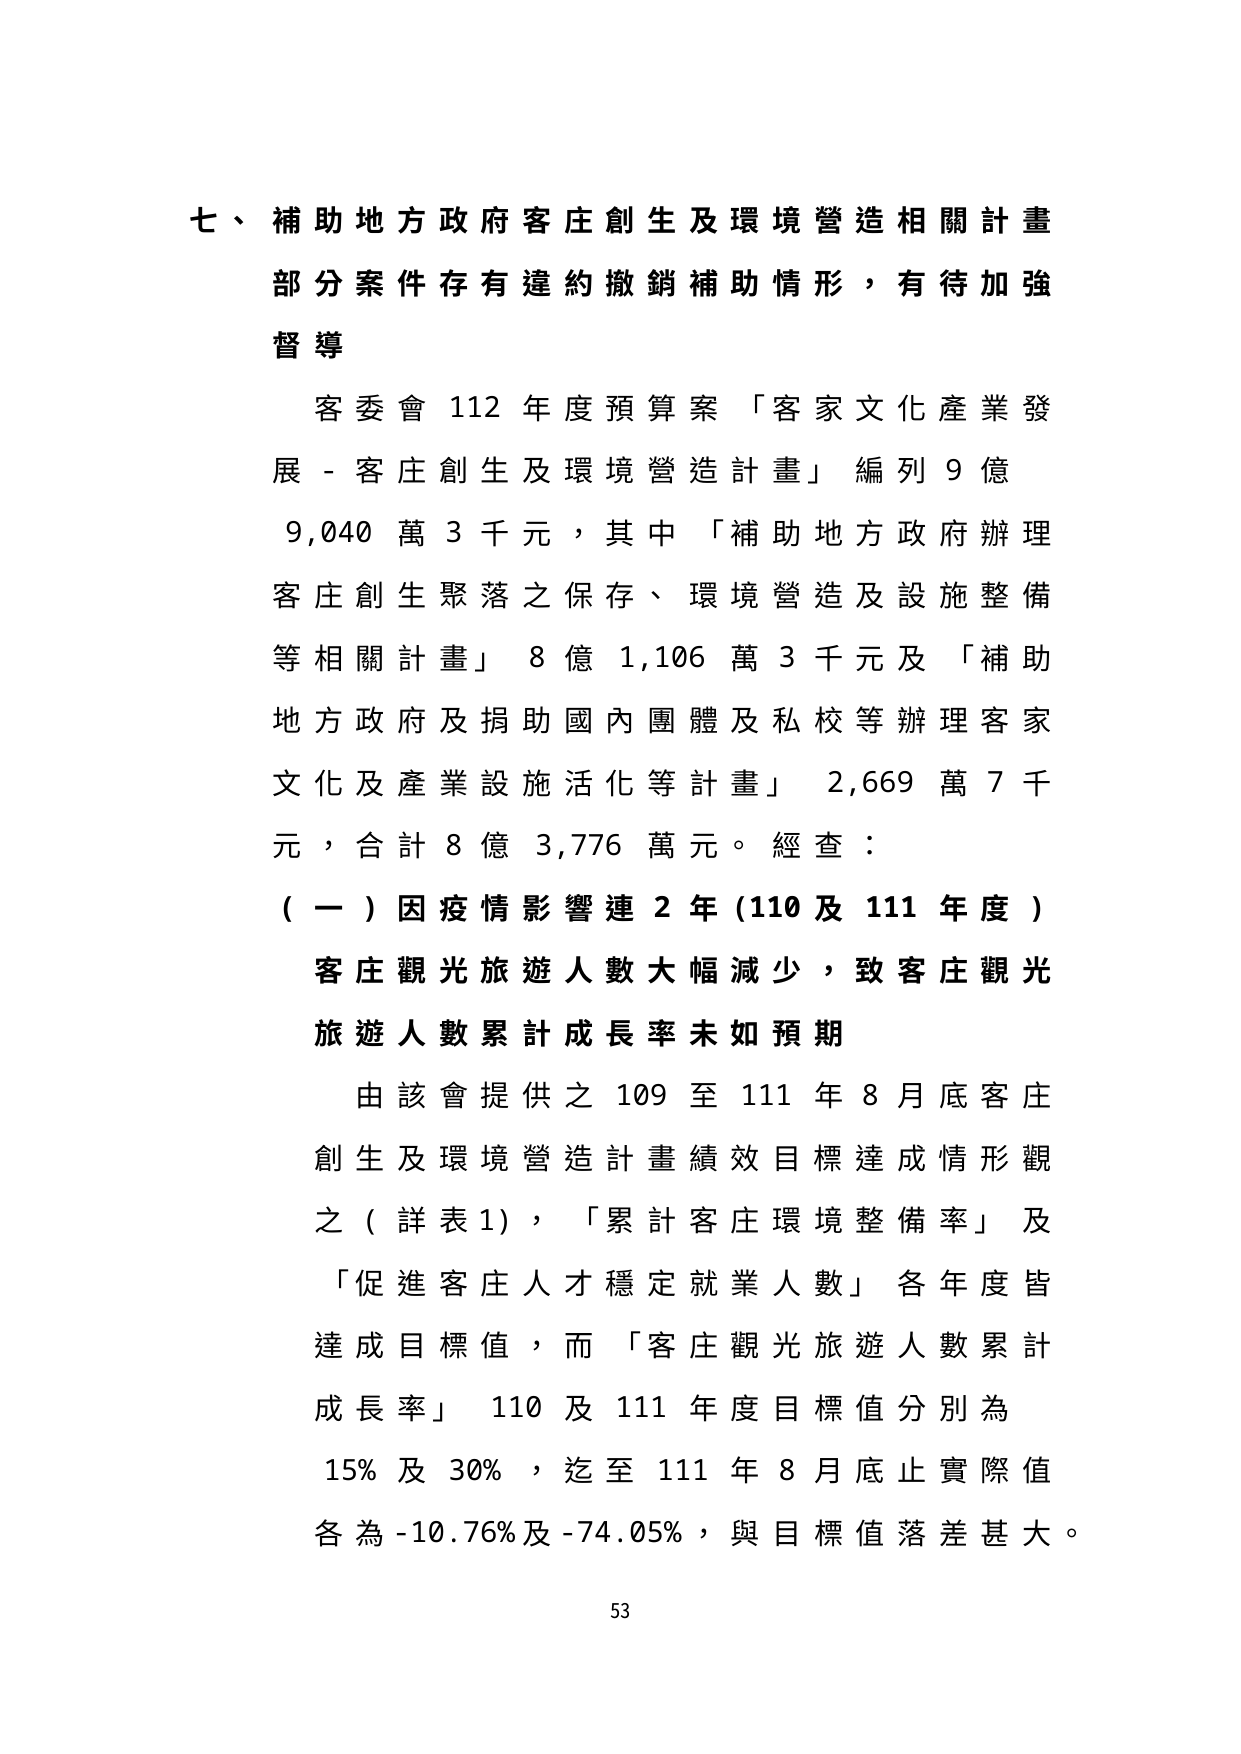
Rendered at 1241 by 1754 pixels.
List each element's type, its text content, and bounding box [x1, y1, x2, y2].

text 七、補助地方政府客庄創生及環境營造相關計畫部分案件存有違約撤銷補助情形，有待加強督導 [183, 177, 1058, 365]
text 客委會112年度預算案「客家文化產業發展-客庄創生及環境營造計畫」編列9億9,040萬3千元，其中「補助地方政府辦理客庄創生聚落之保存、環境營造及設施整備等相關計畫」8億1,106萬3千元及「補助地方政府及捐助國內團體及私校等辦理客家文化及產業設施活化等計畫」2,669萬7千元，合計8億3,776萬元。經查： [242, 365, 1058, 865]
text (一)因疫情影響連2年(110及111年度)客庄觀光旅遊人數大幅減少，致客庄觀光旅遊人數累計成長率未如預期 [242, 865, 1058, 1052]
text 由該會提供之109至111年8月底客庄創生及環境營造計畫績效目標達成情形觀之(詳表1)，「累計客庄環境整備率」及「促進客庄人才穩定就業人數」各年度皆達成目標值，而「客庄觀光旅遊人數累計成長率」110及111年度目標值分別為15%及30%，迄至111年8月底止實際值各為-10.76%及-74.05%，與目標值落差甚大。詢據該會說明，因嚴重特殊傳染性肺炎(COVID-19)疫情管制，致連2年(110及111年度)客庄觀光旅遊人數大幅減少。 [271, 1052, 1058, 1552]
